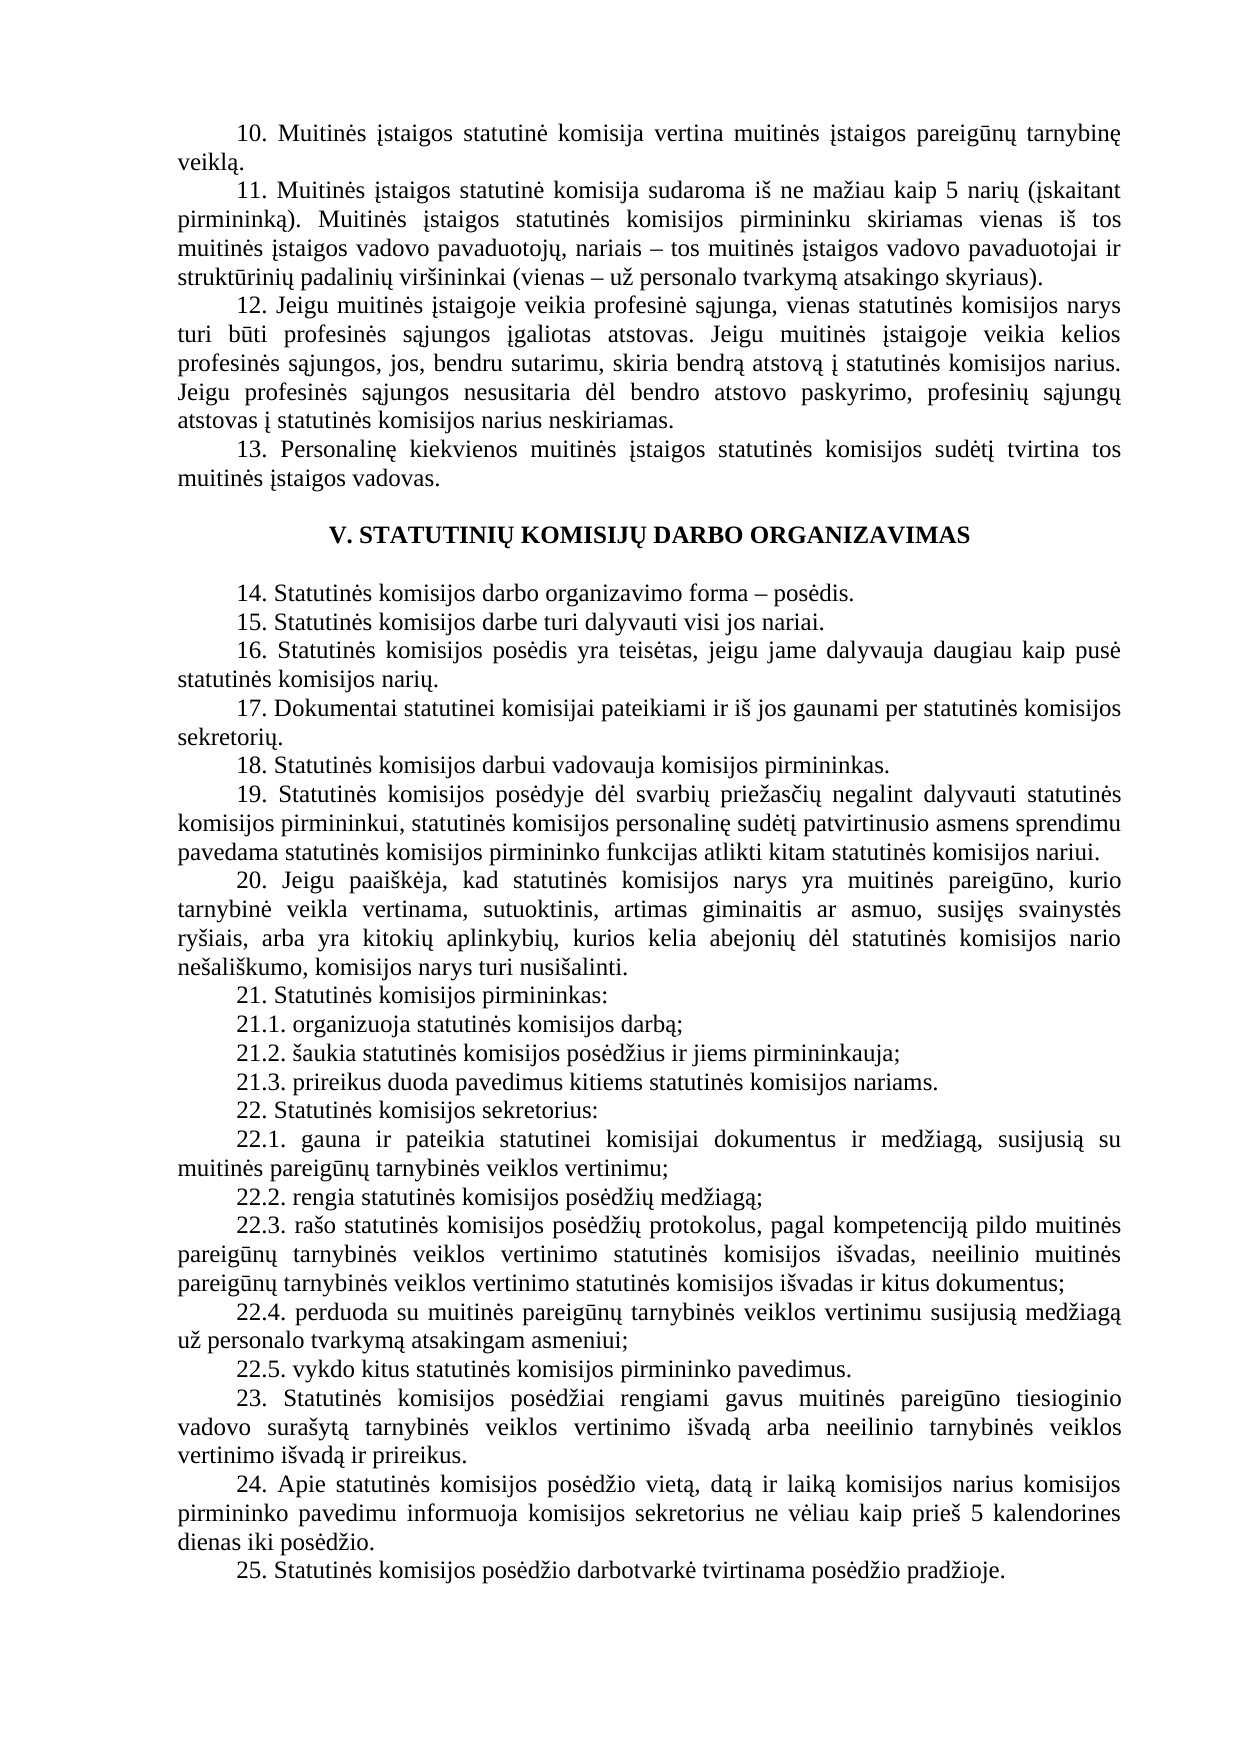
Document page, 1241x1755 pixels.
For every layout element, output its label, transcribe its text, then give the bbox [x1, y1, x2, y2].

text 23. Statutinės komisijos posėdžiai rengiami gavus muitinės pareigūno tiesioginio vadovo surašytą tarnybinės veiklos vertinimo išvadą arba neeilinio tarnybinės veiklos vertinimo išvadą ir prireikus. [177, 1383, 1122, 1469]
text 25. Statutinės komisijos posėdžio darbotvarkė tvirtinama posėdžio pradžioje. [177, 1556, 1122, 1584]
text 18. Statutinės komisijos darbui vadovauja komisijos pirmininkas. [177, 751, 1122, 779]
text 21.2. šaukia statutinės komisijos posėdžius ir jiems pirmininkauja; [177, 1038, 1122, 1067]
text 10. Muitinės įstaigos statutinė komisija vertina muitinės įstaigos pareigūnų tarnybinę veiklą. [177, 118, 1122, 176]
text 16. Statutinės komisijos posėdis yra teisėtas, jeigu jame dalyvauja daugiau kaip pusė statutinės komisijos narių. [177, 636, 1122, 693]
text 22.5. vykdo kitus statutinės komisijos pirmininko pavedimus. [177, 1354, 1122, 1383]
text 22.2. rengia statutinės komisijos posėdžių medžiagą; [177, 1182, 1122, 1211]
text V. STATUTINIŲ KOMISIJŲ DARBO ORGANIZAVIMAS [177, 521, 1122, 549]
text 20. Jeigu paaiškėja, kad statutinės komisijos narys yra muitinės pareigūno, kurio tarnybinė veikla vertinama, sutuoktinis, artimas giminaitis ar asmuo, susijęs svainystės ryšiais, arba yra kitokių aplinkybių, kurios kelia abejonių dėl statutinės komisijos nario nešališkumo, komisijos narys turi nusišalinti. [177, 866, 1122, 981]
text 13. Personalinę kiekvienos muitinės įstaigos statutinės komisijos sudėtį tvirtina tos muitinės įstaigos vadovas. [177, 434, 1122, 492]
text 11. Muitinės įstaigos statutinė komisija sudaroma iš ne mažiau kaip 5 narių (įskaitant pirmininką). Muitinės įstaigos statutinės komisijos pirmininku skiriamas vienas iš tos muitinės įstaigos vadovo pavaduotojų, nariais – tos muitinės įstaigos vadovo pavaduotojai ir struktūrinių padalinių viršininkai (vienas – už personalo tvarkymą atsakingo skyriaus). [177, 176, 1122, 291]
text 22.4. perduoda su muitinės pareigūnų tarnybinės veiklos vertinimu susijusią medžiagą už personalo tvarkymą atsakingam asmeniui; [177, 1297, 1122, 1354]
text 24. Apie statutinės komisijos posėdžio vietą, datą ir laiką komisijos narius komisijos pirmininko pavedimu informuoja komisijos sekretorius ne vėliau kaip prieš 5 kalendorines dienas iki posėdžio. [177, 1469, 1122, 1556]
text 14. Statutinės komisijos darbo organizavimo forma – posėdis. [177, 578, 1122, 607]
text 22.1. gauna ir pateikia statutinei komisijai dokumentus ir medžiagą, susijusią su muitinės pareigūnų tarnybinės veiklos vertinimu; [177, 1124, 1122, 1182]
text 12. Jeigu muitinės įstaigoje veikia profesinė sąjunga, vienas statutinės komisijos narys turi būti profesinės sąjungos įgaliotas atstovas. Jeigu muitinės įstaigoje veikia kelios profesinės sąjungos, jos, bendru sutarimu, skiria bendrą atstovą į statutinės komisijos narius. Jeigu profesinės sąjungos nesusitaria dėl bendro atstovo paskyrimo, profesinių sąjungų atstovas į statutinės komisijos narius neskiriamas. [177, 291, 1122, 434]
text 22.3. rašo statutinės komisijos posėdžių protokolus, pagal kompetenciją pildo muitinės pareigūnų tarnybinės veiklos vertinimo statutinės komisijos išvadas, neeilinio muitinės pareigūnų tarnybinės veiklos vertinimo statutinės komisijos išvadas ir kitus dokumentus; [177, 1211, 1122, 1297]
text 21.1. organizuoja statutinės komisijos darbą; [177, 1009, 1122, 1038]
text 15. Statutinės komisijos darbe turi dalyvauti visi jos nariai. [177, 607, 1122, 636]
text 21.3. prireikus duoda pavedimus kitiems statutinės komisijos nariams. [177, 1067, 1122, 1096]
text 22. Statutinės komisijos sekretorius: [177, 1096, 1122, 1124]
text 19. Statutinės komisijos posėdyje dėl svarbių priežasčių negalint dalyvauti statutinės komisijos pirmininkui, statutinės komisijos personalinę sudėtį patvirtinusio asmens sprendimu pavedama statutinės komisijos pirmininko funkcijas atlikti kitam statutinės komisijos nariui. [177, 779, 1122, 866]
text 17. Dokumentai statutinei komisijai pateikiami ir iš jos gaunami per statutinės komisijos sekretorių. [177, 693, 1122, 751]
text 21. Statutinės komisijos pirmininkas: [177, 981, 1122, 1009]
